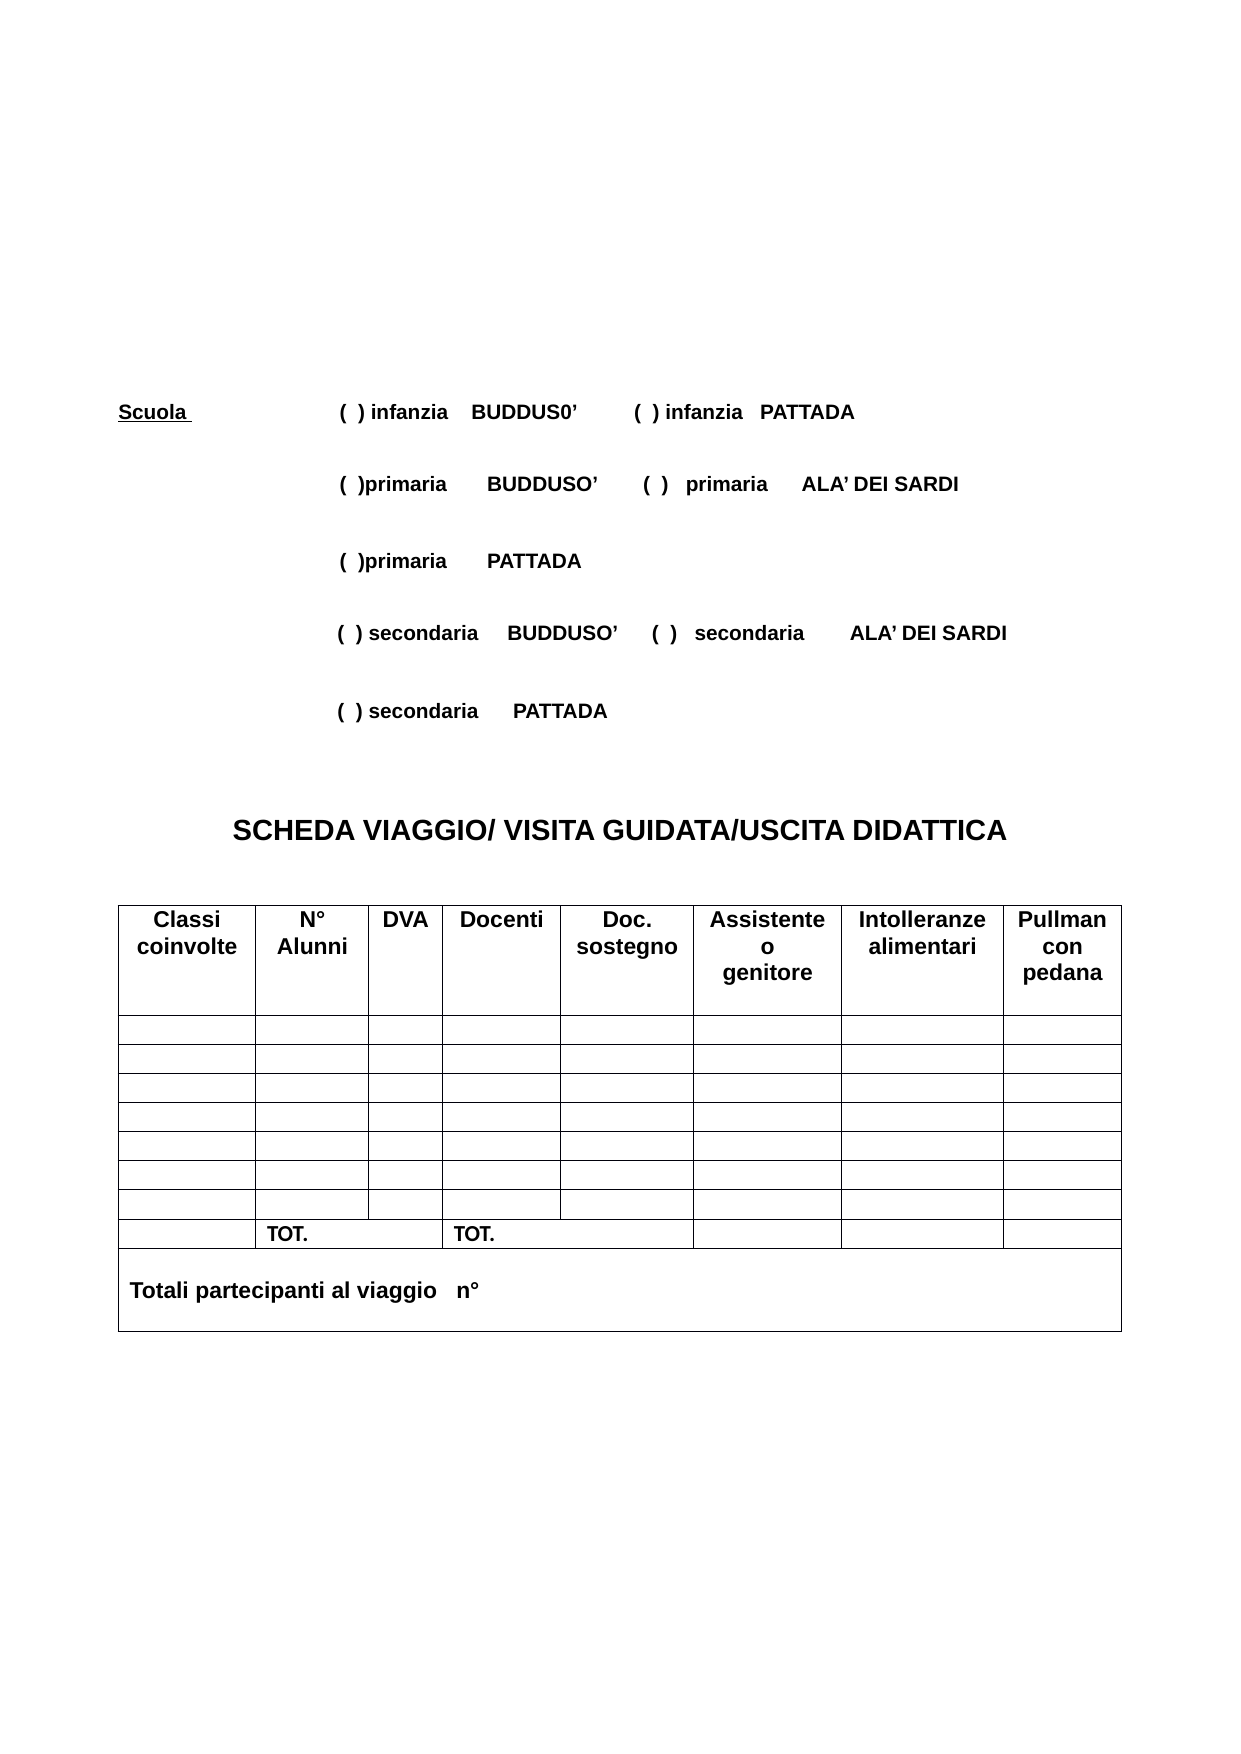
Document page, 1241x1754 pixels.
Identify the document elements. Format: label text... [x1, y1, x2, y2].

table_header Classi coinvolte [119, 906, 255, 1015]
text ( ) secondaria PATTADA [118, 699, 1122, 723]
table_cell [443, 1132, 560, 1160]
table_cell [694, 1103, 841, 1131]
table_cell [842, 1161, 1003, 1189]
table_cell [256, 1161, 368, 1189]
table_cell [369, 1016, 442, 1044]
table_cell TOT. [256, 1220, 442, 1247]
table_cell [1004, 1190, 1121, 1218]
table_header N° Alunni [256, 906, 368, 1015]
table_cell [694, 1132, 841, 1160]
table_cell [119, 1016, 255, 1044]
table_cell [256, 1016, 368, 1044]
table_cell [1004, 1103, 1121, 1131]
table_header Docenti [443, 906, 560, 1015]
text Scuola ( ) infanzia BUDDUS0’ ( ) infanzia PATTADA [118, 399, 1122, 423]
table_cell [119, 1190, 255, 1218]
table_cell [119, 1161, 255, 1189]
table_header Assistente o genitore [694, 906, 841, 1015]
table_cell [694, 1161, 841, 1189]
table_cell [561, 1016, 693, 1044]
table_header DVA [369, 906, 442, 1015]
table_cell [256, 1074, 368, 1102]
table_cell [694, 1045, 841, 1073]
table_cell [256, 1103, 368, 1131]
table_cell [369, 1045, 442, 1073]
table_cell [694, 1074, 841, 1102]
table_cell [443, 1103, 560, 1131]
table_cell [561, 1190, 693, 1218]
table_cell [1004, 1045, 1121, 1073]
table_cell [561, 1045, 693, 1073]
table_cell [1004, 1220, 1121, 1247]
table_cell [256, 1132, 368, 1160]
text ( ) secondaria BUDDUSO’ ( ) secondaria ALA’ DEI SARDI [118, 621, 1122, 645]
table_cell [119, 1045, 255, 1073]
table_header Pullman con pedana [1004, 906, 1121, 1015]
table_cell [256, 1045, 368, 1073]
table_cell [561, 1161, 693, 1189]
table_cell [561, 1103, 693, 1131]
table_cell [1004, 1161, 1121, 1189]
table_cell [119, 1220, 255, 1247]
table_cell [119, 1132, 255, 1160]
table_header Doc. sostegno [561, 906, 693, 1015]
table_cell [256, 1190, 368, 1218]
table_cell [561, 1132, 693, 1160]
table_cell [842, 1220, 1003, 1247]
table_cell [443, 1190, 560, 1218]
table_cell [119, 1074, 255, 1102]
table_cell [443, 1074, 560, 1102]
text ( )primaria BUDDUSO’ ( ) primaria ALA’ DEI SARDI [266, 471, 1122, 495]
table_cell [561, 1074, 693, 1102]
table_cell [842, 1074, 1003, 1102]
table_cell TOT. [443, 1220, 693, 1247]
table_cell [1004, 1074, 1121, 1102]
table_cell Totali partecipanti al viaggio n° [119, 1249, 1121, 1331]
table_cell [369, 1132, 442, 1160]
table_cell [842, 1103, 1003, 1131]
table_cell [694, 1190, 841, 1218]
table_cell [694, 1220, 841, 1247]
table_cell [443, 1045, 560, 1073]
table_cell [119, 1103, 255, 1131]
table_cell [842, 1132, 1003, 1160]
table_cell [842, 1045, 1003, 1073]
table_cell [369, 1190, 442, 1218]
text SCHEDA VIAGGIO/ VISITA GUIDATA/USCITA DIDATTICA [118, 813, 1122, 846]
table_header Intolleranze alimentari [842, 906, 1003, 1015]
text ( )primaria PATTADA [266, 549, 1122, 573]
table_cell [369, 1161, 442, 1189]
table_cell [443, 1016, 560, 1044]
table_cell [443, 1161, 560, 1189]
table_cell [369, 1103, 442, 1131]
table_cell [1004, 1016, 1121, 1044]
table_cell [694, 1016, 841, 1044]
table_cell [842, 1016, 1003, 1044]
table_cell [369, 1074, 442, 1102]
table_cell [842, 1190, 1003, 1218]
table_cell [1004, 1132, 1121, 1160]
